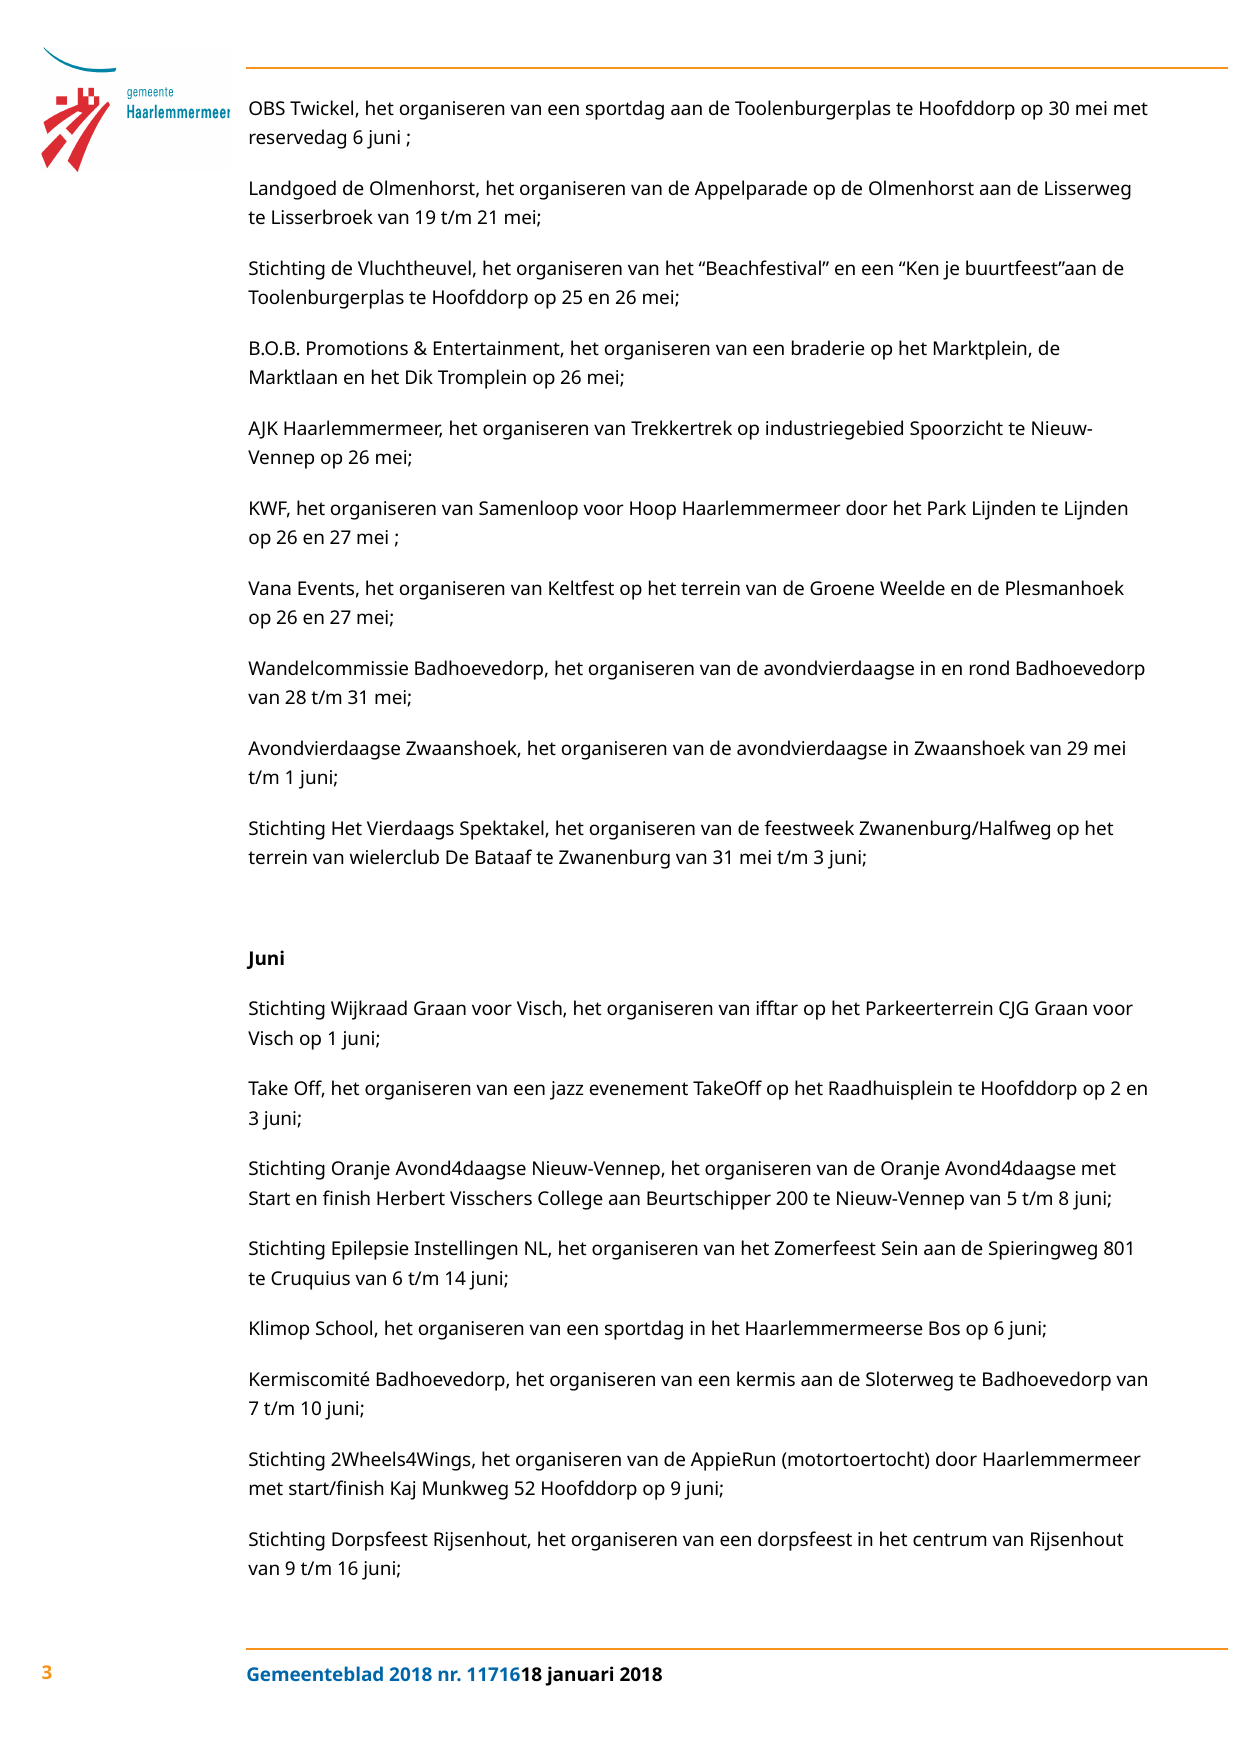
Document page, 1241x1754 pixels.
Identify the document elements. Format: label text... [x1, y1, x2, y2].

text Landgoed de Olmenhorst, het organiseren van de Appelparade op de Olmenhorst aan de Lisserweg te Lisserbroek van 19 t/m 21 mei; [248, 175, 1152, 230]
text Stichting Het Vierdaags Spektakel, het organiseren van de feestweek Zwanenburg/Halfweg op het terrein van wielerclub De Bataaf te Zwanenburg van 31 mei t/m 3 juni; [248, 815, 1152, 870]
picture [41, 47, 231, 172]
text Avondvierdaagse Zwaanshoek, het organiseren van de avondvierdaagse in Zwaanshoek van 29 mei t/m 1 juni; [248, 735, 1152, 790]
text Stichting Epilepsie Instellingen NL, het organiseren van het Zomerfeest Sein aan de Spieringweg 801 te Cruquius van 6 t/m 14 juni; [248, 1236, 1152, 1291]
text Stichting Wijkraad Graan voor Visch, het organiseren van ifftar op het Parkeerterrein CJG Graan voor Visch op 1 juni; [248, 996, 1152, 1051]
text Stichting 2Wheels4Wings, het organiseren van de AppieRun (motortoertocht) door Haarlemmermeer met start/finish Kaj Munkweg 52 Hoofddorp op 9 juni; [248, 1446, 1152, 1501]
text Vana Events, het organiseren van Keltfest op het terrein van de Groene Weelde en de Plesmanhoek op 26 en 27 mei; [248, 575, 1152, 630]
text Stichting Oranje Avond4daagse Nieuw-Vennep, het organiseren van de Oranje Avond4daagse met Start en finish Herbert Visschers College aan Beurtschipper 200 te Nieuw-Vennep van 5 t/m 8 juni; [248, 1156, 1152, 1211]
text B.O.B. Promotions & Entertainment, het organiseren van een braderie op het Marktplein, de Marktlaan en het Dik Tromplein op 26 mei; [248, 335, 1152, 390]
text OBS Twickel, het organiseren van een sportdag aan de Toolenburgerplas te Hoofddorp op 30 mei met reservedag 6 juni ; [248, 95, 1152, 150]
text AJK Haarlemmermeer, het organiseren van Trekkertrek op industriegebied Spoorzicht te Nieuw-Vennep op 26 mei; [248, 415, 1152, 470]
text Stichting Dorpsfeest Rijsenhout, het organiseren van een dorpsfeest in het centrum van Rijsenhout van 9 t/m 16 juni; [248, 1526, 1152, 1581]
text Wandelcommissie Badhoevedorp, het organiseren van de avondvierdaagse in en rond Badhoevedorp van 28 t/m 31 mei; [248, 655, 1152, 710]
text Kermiscomité Badhoevedorp, het organiseren van een kermis aan de Sloterweg te Badhoevedorp van 7 t/m 10 juni; [248, 1366, 1152, 1421]
text Stichting de Vluchtheuvel, het organiseren van het “Beachfestival” en een “Ken je buurtfeest”aan de Toolenburgerplas te Hoofddorp op 25 en 26 mei; [248, 255, 1152, 310]
text Take Off, het organiseren van een jazz evenement TakeOff op het Raadhuisplein te Hoofddorp op 2 en 3 juni; [248, 1076, 1152, 1131]
text Klimop School, het organiseren van een sportdag in het Haarlemmermeerse Bos op 6 juni; [248, 1316, 1152, 1341]
text KWF, het organiseren van Samenloop voor Hoop Haarlemmermeer door het Park Lijnden te Lijnden op 26 en 27 mei ; [248, 495, 1152, 550]
text Juni [248, 945, 1152, 971]
